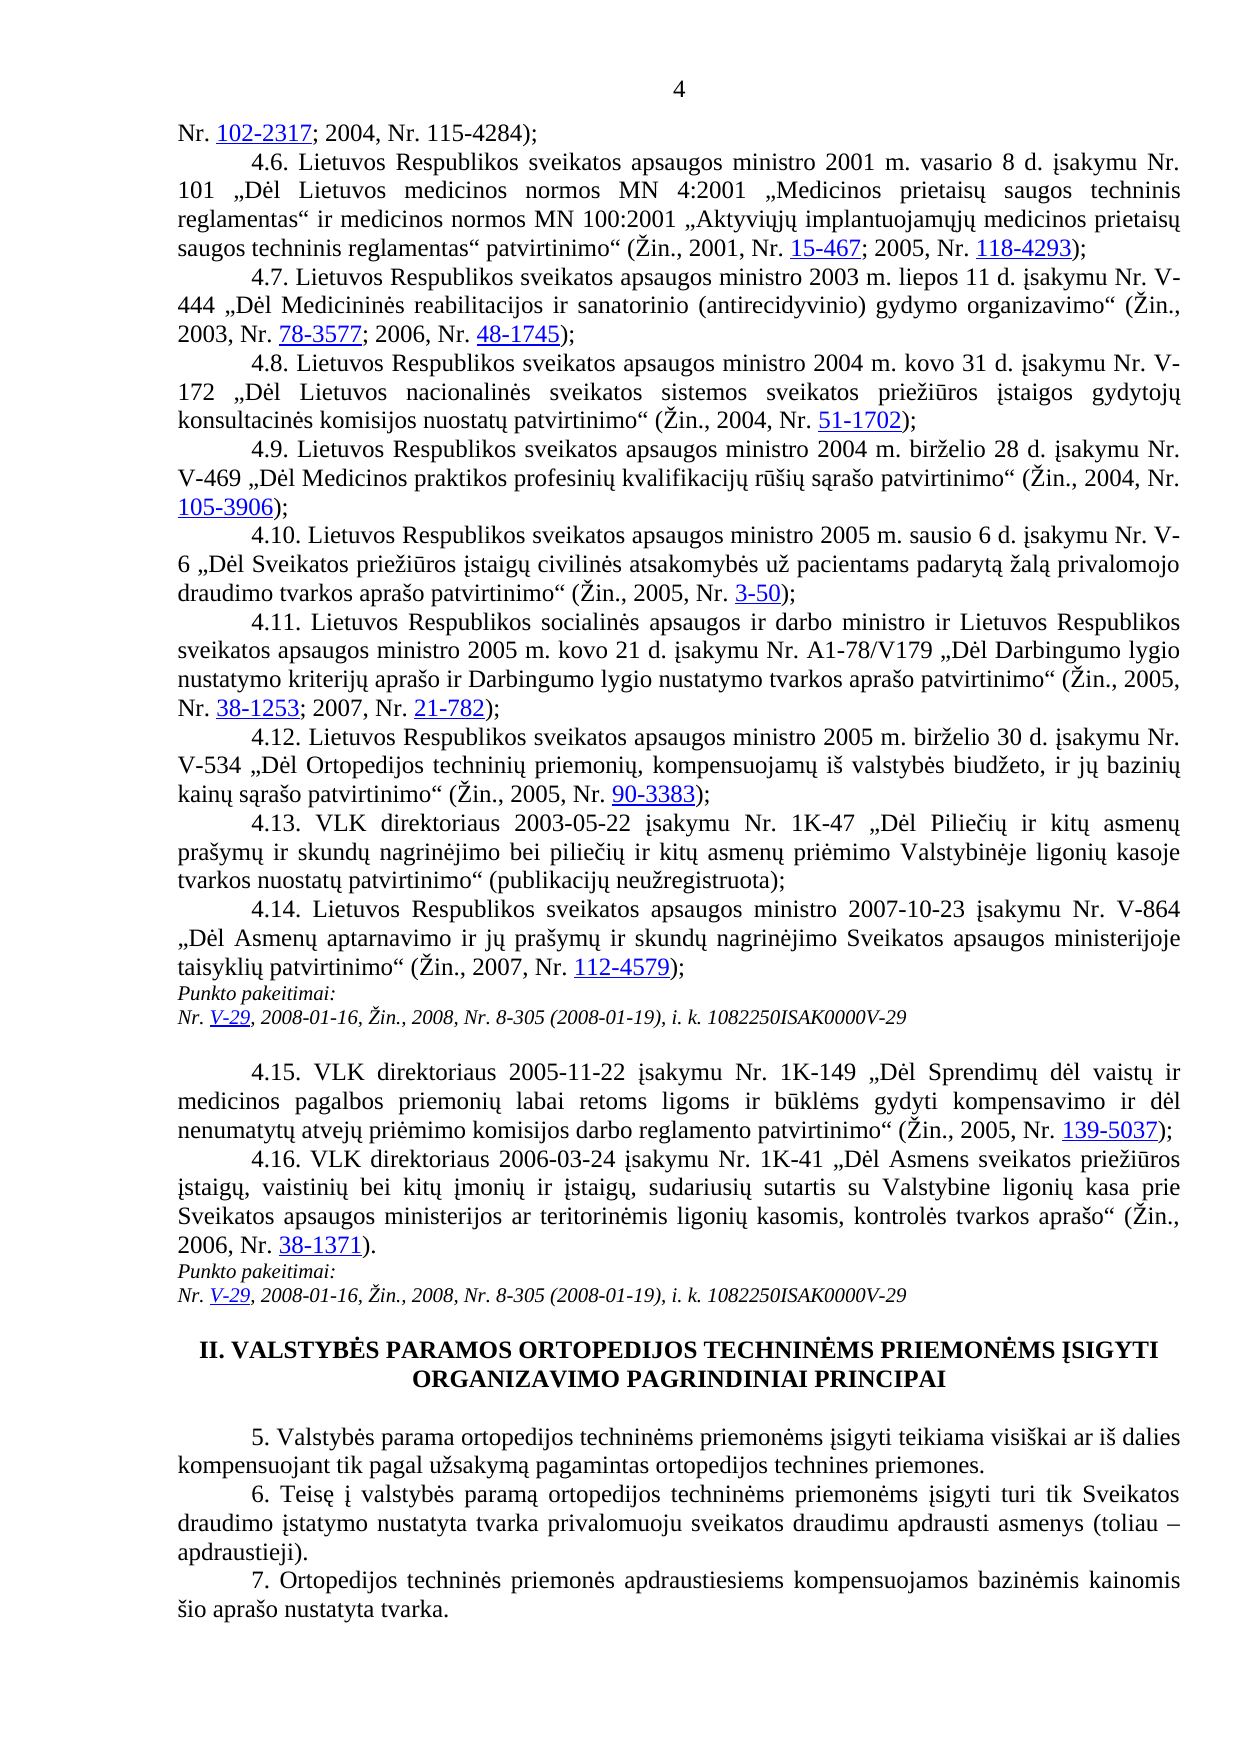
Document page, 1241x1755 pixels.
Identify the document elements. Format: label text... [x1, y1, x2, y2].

text 4.10. Lietuvos Respublikos sveikatos apsaugos ministro 2005 m. sausio 6 d. įsakymu Nr. V-6 „Dėl Sveikatos priežiūros įstaigų civilinės atsakomybės už pacientams padarytą žalą privalomojo draudimo tvarkos aprašo patvirtinimo“ (Žin., 2005, Nr. 3-50); [177, 521, 1181, 607]
text 4.16. VLK direktoriaus 2006-03-24 įsakymu Nr. 1K-41 „Dėl Asmens sveikatos priežiūros įstaigų, vaistinių bei kitų įmonių ir įstaigų, sudariusių sutartis su Valstybine ligonių kasa prie Sveikatos apsaugos ministerijos ar teritorinėmis ligonių kasomis, kontrolės tvarkos aprašo“ (Žin., 2006, Nr. 38-1371). [177, 1144, 1181, 1259]
text 4.7. Lietuvos Respublikos sveikatos apsaugos ministro 2003 m. liepos 11 d. įsakymu Nr. V-444 „Dėl Medicininės reabilitacijos ir sanatorinio (antirecidyvinio) gydymo organizavimo“ (Žin., 2003, Nr. 78-3577; 2006, Nr. 48-1745); [177, 262, 1181, 348]
text 4.12. Lietuvos Respublikos sveikatos apsaugos ministro 2005 m. birželio 30 d. įsakymu Nr. V-534 „Dėl Ortopedijos techninių priemonių, kompensuojamų iš valstybės biudžeto, ir jų bazinių kainų sąrašo patvirtinimo“ (Žin., 2005, Nr. 90-3383); [177, 722, 1181, 808]
text 4.9. Lietuvos Respublikos sveikatos apsaugos ministro 2004 m. birželio 28 d. įsakymu Nr. V-469 „Dėl Medicinos praktikos profesinių kvalifikacijų rūšių sąrašo patvirtinimo“ (Žin., 2004, Nr. 105-3906); [177, 434, 1181, 521]
text 4.8. Lietuvos Respublikos sveikatos apsaugos ministro 2004 m. kovo 31 d. įsakymu Nr. V-172 „Dėl Lietuvos nacionalinės sveikatos sistemos sveikatos priežiūros įstaigos gydytojų konsultacinės komisijos nuostatų patvirtinimo“ (Žin., 2004, Nr. 51-1702); [177, 348, 1181, 434]
text 6. Teisę į valstybės paramą ortopedijos techninėms priemonėms įsigyti turi tik Sveikatos draudimo įstatymo nustatyta tvarka privalomuoju sveikatos draudimu apdrausti asmenys (toliau – apdraustieji). [177, 1479, 1181, 1566]
text 4.15. VLK direktoriaus 2005-11-22 įsakymu Nr. 1K-149 „Dėl Sprendimų dėl vaistų ir medicinos pagalbos priemonių labai retoms ligoms ir būklėms gydyti kompensavimo ir dėl nenumatytų atvejų priėmimo komisijos darbo reglamento patvirtinimo“ (Žin., 2005, Nr. 139-5037); [177, 1057, 1181, 1144]
text 4.11. Lietuvos Respublikos socialinės apsaugos ir darbo ministro ir Lietuvos Respublikos sveikatos apsaugos ministro 2005 m. kovo 21 d. įsakymu Nr. A1-78/V179 „Dėl Darbingumo lygio nustatymo kriterijų aprašo ir Darbingumo lygio nustatymo tvarkos aprašo patvirtinimo“ (Žin., 2005, Nr. 38-1253; 2007, Nr. 21-782); [177, 607, 1181, 722]
text 5. Valstybės parama ortopedijos techninėms priemonėms įsigyti teikiama visiškai ar iš dalies kompensuojant tik pagal užsakymą pagamintas ortopedijos technines priemones. [177, 1422, 1181, 1479]
text 7. Ortopedijos techninės priemonės apdraustiesiems kompensuojamos bazinėmis kainomis šio aprašo nustatyta tvarka. [177, 1566, 1181, 1623]
text 4.13. VLK direktoriaus 2003-05-22 įsakymu Nr. 1K-47 „Dėl Piliečių ir kitų asmenų prašymų ir skundų nagrinėjimo bei piliečių ir kitų asmenų priėmimo Valstybinėje ligonių kasoje tvarkos nuostatų patvirtinimo“ (publikacijų neužregistruota); [177, 808, 1181, 894]
text Nr. V-29, 2008-01-16, Žin., 2008, Nr. 8-305 (2008-01-19), i. k. 1082250ISAK0000V-29 [177, 1005, 1181, 1029]
text II. VALSTYBĖS PARAMOS ORTOPEDIJOS TECHNINĖMS PRIEMONĖMS ĮSIGYTI ORGANIZAVIMO PAGRINDINIAI PRINCIPAI [177, 1336, 1181, 1393]
text Nr. 102-2317; 2004, Nr. 115-4284); [177, 118, 1181, 147]
text Nr. V-29, 2008-01-16, Žin., 2008, Nr. 8-305 (2008-01-19), i. k. 1082250ISAK0000V-29 [177, 1283, 1181, 1307]
text 4.6. Lietuvos Respublikos sveikatos apsaugos ministro 2001 m. vasario 8 d. įsakymu Nr. 101 „Dėl Lietuvos medicinos normos MN 4:2001 „Medicinos prietaisų saugos techninis reglamentas“ ir medicinos normos MN 100:2001 „Aktyviųjų implantuojamųjų medicinos prietaisų saugos techninis reglamentas“ patvirtinimo“ (Žin., 2001, Nr. 15-467; 2005, Nr. 118-4293); [177, 147, 1181, 262]
text 4.14. Lietuvos Respublikos sveikatos apsaugos ministro 2007-10-23 įsakymu Nr. V-864 „Dėl Asmenų aptarnavimo ir jų prašymų ir skundų nagrinėjimo Sveikatos apsaugos ministerijoje taisyklių patvirtinimo“ (Žin., 2007, Nr. 112-4579); [177, 894, 1181, 981]
text Punkto pakeitimai: [177, 981, 1181, 1005]
text Punkto pakeitimai: [177, 1259, 1181, 1283]
